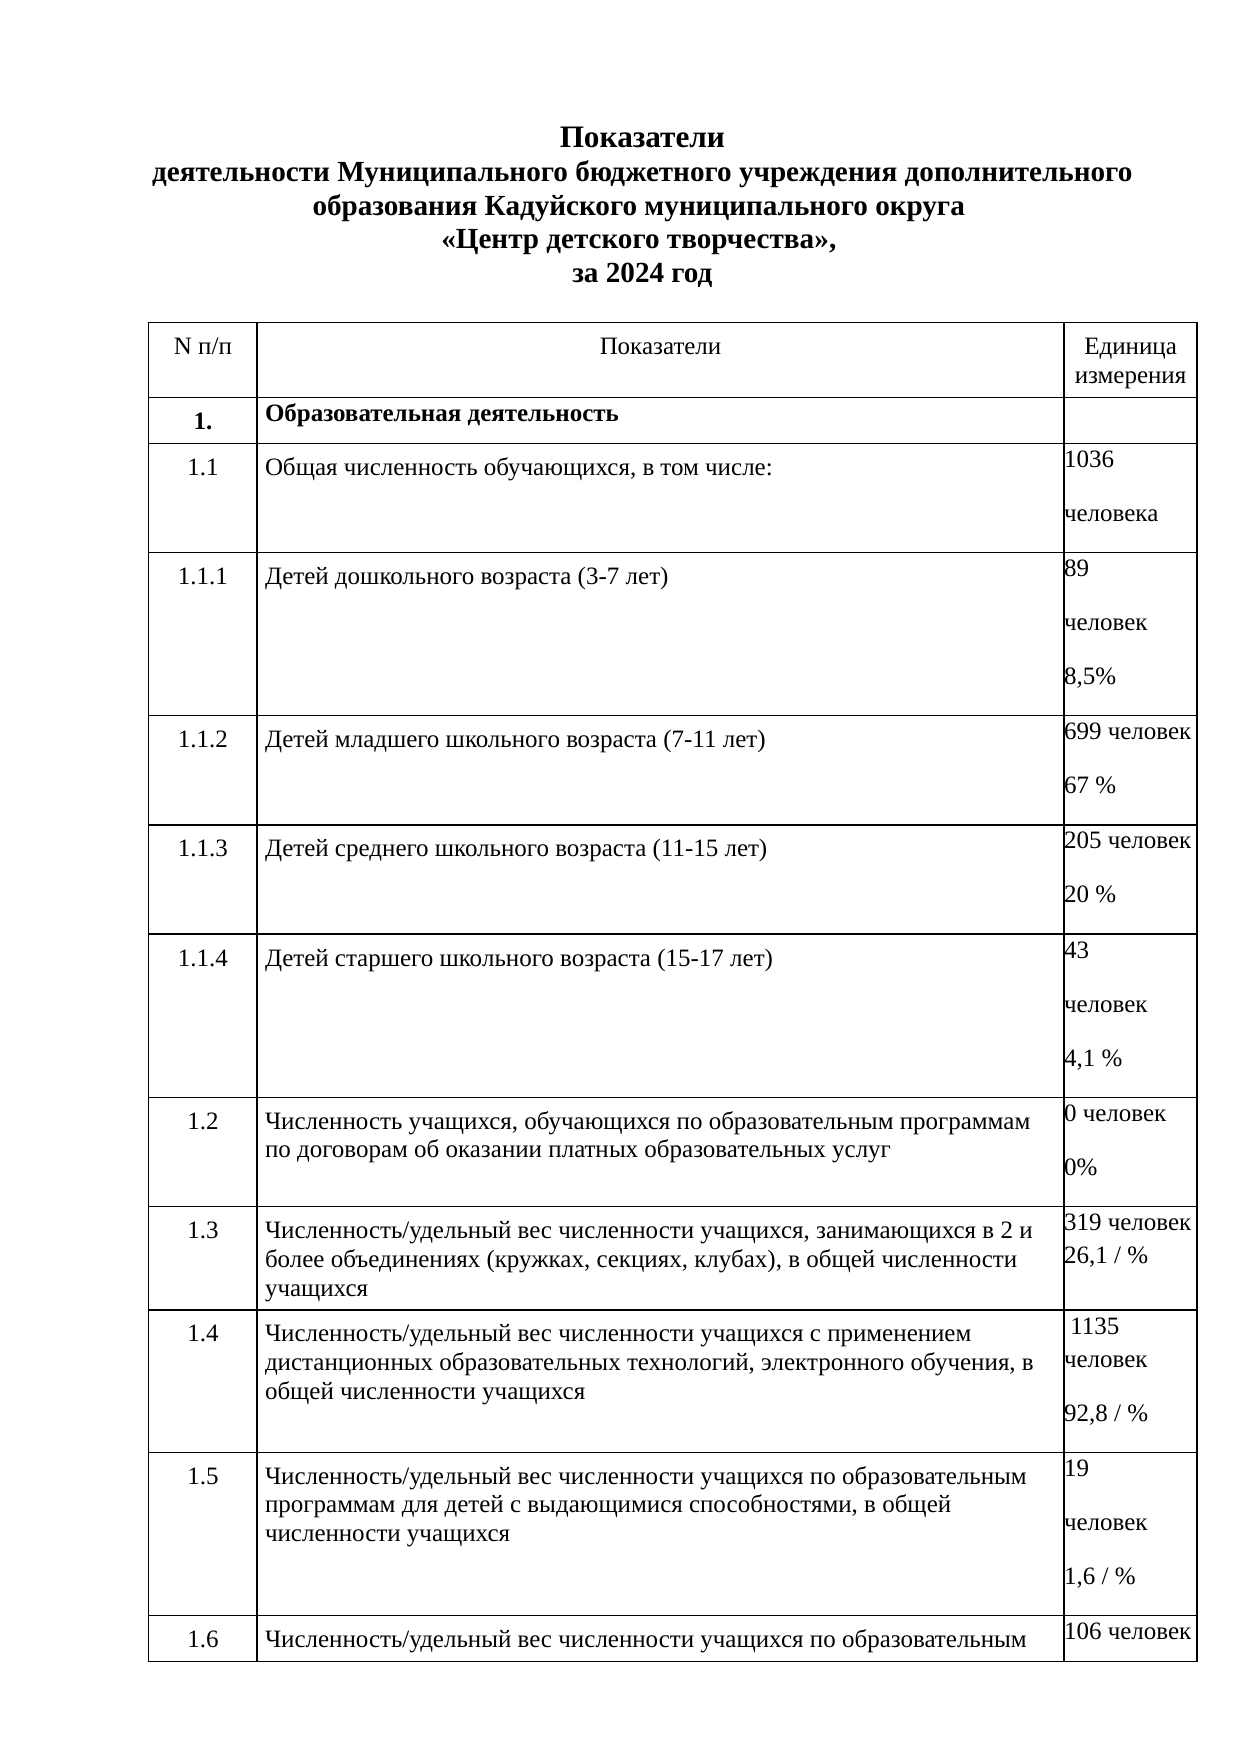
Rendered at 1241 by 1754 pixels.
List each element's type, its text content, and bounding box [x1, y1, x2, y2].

table_cell 19 человек 1,6 / % [1065, 1453, 1196, 1614]
table_cell 1.1 [149, 444, 256, 552]
table_cell Детей старшего школьного возраста (15-17 лет) [258, 935, 1063, 1096]
table_cell Численность/удельный вес численности учащихся по образовательным [258, 1616, 1063, 1661]
table_cell 699 человек 67 % [1065, 716, 1196, 824]
table_cell 1.1.2 [149, 716, 256, 824]
table_cell 1.3 [149, 1207, 256, 1309]
table_cell Общая численность обучающихся, в том числе: [258, 444, 1063, 552]
table_cell 1.1.1 [149, 553, 256, 715]
table_cell 1.5 [149, 1453, 256, 1614]
table_cell 1.2 [149, 1098, 256, 1206]
table_cell 1.1.4 [149, 935, 256, 1096]
table_cell Численность/удельный вес численности учащихся с применением дистанционных образовательных технологий, электронного обучения, в общей численности учащихся [258, 1311, 1063, 1451]
table_header N п/п [149, 323, 256, 396]
text Показатели деятельности Муниципального бюджетного учреждения дополнительного образования Кадуйского муниципального округа [133, 118, 1152, 221]
table_cell Детей младшего школьного возраста (7-11 лет) [258, 716, 1063, 824]
table_header Показатели [258, 323, 1063, 396]
table_cell 1.1.3 [149, 826, 256, 933]
text за 2024 год [133, 255, 1152, 288]
table_cell [1065, 398, 1196, 442]
table_cell Детей среднего школьного возраста (11-15 лет) [258, 826, 1063, 933]
table_cell Образовательная деятельность [258, 398, 1063, 442]
table_cell 89 человек 8,5% [1065, 553, 1196, 715]
table_cell 0 человек 0% [1065, 1098, 1196, 1206]
table_cell 1.6 [149, 1616, 256, 1661]
table_cell 1036 человека [1065, 444, 1196, 552]
table_cell 106 человек [1065, 1616, 1196, 1661]
table_cell 43 человек 4,1 % [1065, 935, 1196, 1096]
table_header Единица измерения [1065, 323, 1196, 396]
table_cell Численность учащихся, обучающихся по образовательным программам по договорам об оказании платных образовательных услуг [258, 1098, 1063, 1206]
table_cell 1135 человек 92,8 / % [1065, 1311, 1196, 1451]
table_cell 319 человек 26,1 / % [1065, 1207, 1196, 1309]
table_cell Численность/удельный вес численности учащихся, занимающихся в 2 и более объединениях (кружках, секциях, клубах), в общей численности учащихся [258, 1207, 1063, 1309]
table_cell Детей дошкольного возраста (3-7 лет) [258, 553, 1063, 715]
table_cell 1.4 [149, 1311, 256, 1451]
table_cell 205 человек 20 % [1065, 826, 1196, 933]
table_cell Численность/удельный вес численности учащихся по образовательным программам для детей с выдающимися способностями, в общей численности учащихся [258, 1453, 1063, 1614]
table_cell 1. [149, 398, 256, 442]
text «Центр детского творчества», [133, 221, 1152, 255]
